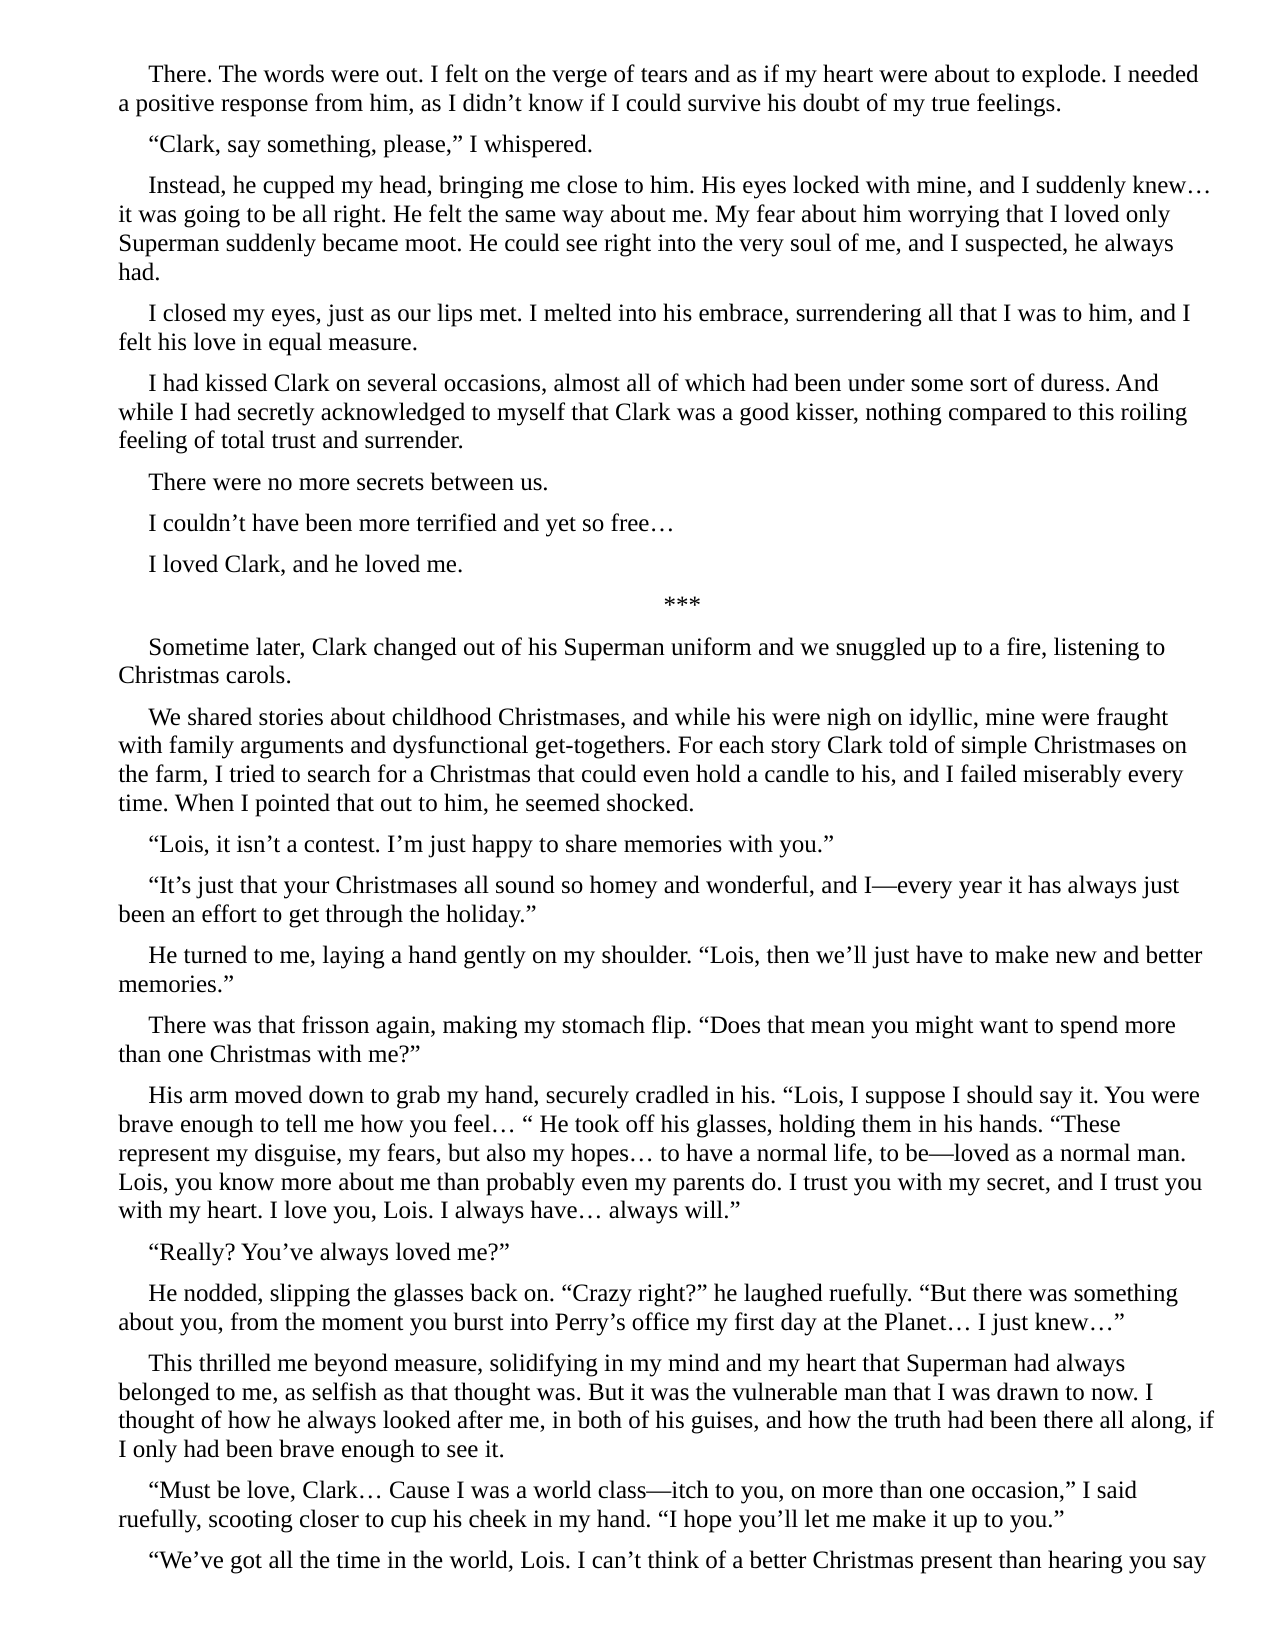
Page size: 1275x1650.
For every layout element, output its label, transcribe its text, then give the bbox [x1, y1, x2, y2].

text There were no more secrets between us. [118, 467, 1216, 495]
text “Lois, it isn’t a contest. I’m just happy to share memories with you.” [118, 829, 1216, 858]
text *** [118, 590, 1216, 619]
text “It’s just that your Christmases all sound so homey and wonderful, and I—every year it has always just been an effort to get through the holiday.” [118, 870, 1216, 928]
text His arm moved down to grab my hand, securely cradled in his. “Lois, I suppose I should say it. You were brave enough to tell me how you feel… “ He took off his glasses, holding them in his hands. “These represent my disguise, my fears, but also my hopes… to have a normal life, to be—loved as a normal man. Lois, you know more about me than probably even my parents do. I trust you with my secret, and I trust you with my heart. I love you, Lois. I always have… always will.” [118, 1080, 1216, 1224]
text Instead, he cupped my head, bringing me close to him. His eyes locked with mine, and I suddenly knew… it was going to be all right. He felt the same way about me. My fear about him worrying that I loved only Superman suddenly became moot. He could see right into the very soul of me, and I suspected, he always had. [118, 170, 1216, 285]
text He turned to me, laying a hand gently on my shoulder. “Lois, then we’ll just have to make new and better memories.” [118, 940, 1216, 998]
text “Really? You’ve always loved me?” [118, 1237, 1216, 1265]
text He nodded, slipping the glasses back on. “Crazy right?” he laughed ruefully. “But there was something about you, from the moment you burst into Perry’s office my first day at the Planet… I just knew…” [118, 1278, 1216, 1335]
text I had kissed Clark on several occasions, almost all of which had been under some sort of duress. And while I had secretly acknowledged to myself that Clark was a good kisser, nothing compared to this roiling feeling of total trust and surrender. [118, 368, 1216, 454]
text We shared stories about childhood Christmases, and while his were nigh on idyllic, mine were fraught with family arguments and dysfunctional get-togethers. For each story Clark told of simple Christmases on the farm, I tried to search for a Christmas that could even hold a candle to his, and I failed miserably every time. When I pointed that out to him, he seemed shocked. [118, 702, 1216, 817]
text There was that frisson again, making my stomach flip. “Does that mean you might want to spend more than one Christmas with me?” [118, 1010, 1216, 1068]
text This thrilled me beyond measure, solidifying in my mind and my heart that Superman had always belonged to me, as selfish as that thought was. But it was the vulnerable man that I was drawn to now. I thought of how he always looked after me, in both of his guises, and how the truth had been there all along, if I only had been brave enough to see it. [118, 1348, 1216, 1463]
text Sometime later, Clark changed out of his Superman uniform and we snuggled up to a fire, listening to Christmas carols. [118, 632, 1216, 689]
text I couldn’t have been more terrified and yet so free… [118, 508, 1216, 537]
text “We’ve got all the time in the world, Lois. I can’t think of a better Christmas present than hearing you say [118, 1545, 1216, 1574]
text “Must be love, Clark… Cause I was a world class—itch to you, on more than one occasion,” I said ruefully, scooting closer to cup his cheek in my hand. “I hope you’ll let me make it up to you.” [118, 1475, 1216, 1533]
text “Clark, say something, please,” I whispered. [118, 129, 1216, 158]
text I loved Clark, and he loved me. [118, 549, 1216, 578]
text I closed my eyes, just as our lips met. I melted into his embrace, surrendering all that I was to him, and I felt his love in equal measure. [118, 298, 1216, 355]
text There. The words were out. I felt on the verge of tears and as if my heart were about to explode. I needed a positive response from him, as I didn’t know if I could survive his doubt of my true feelings. [118, 59, 1216, 117]
